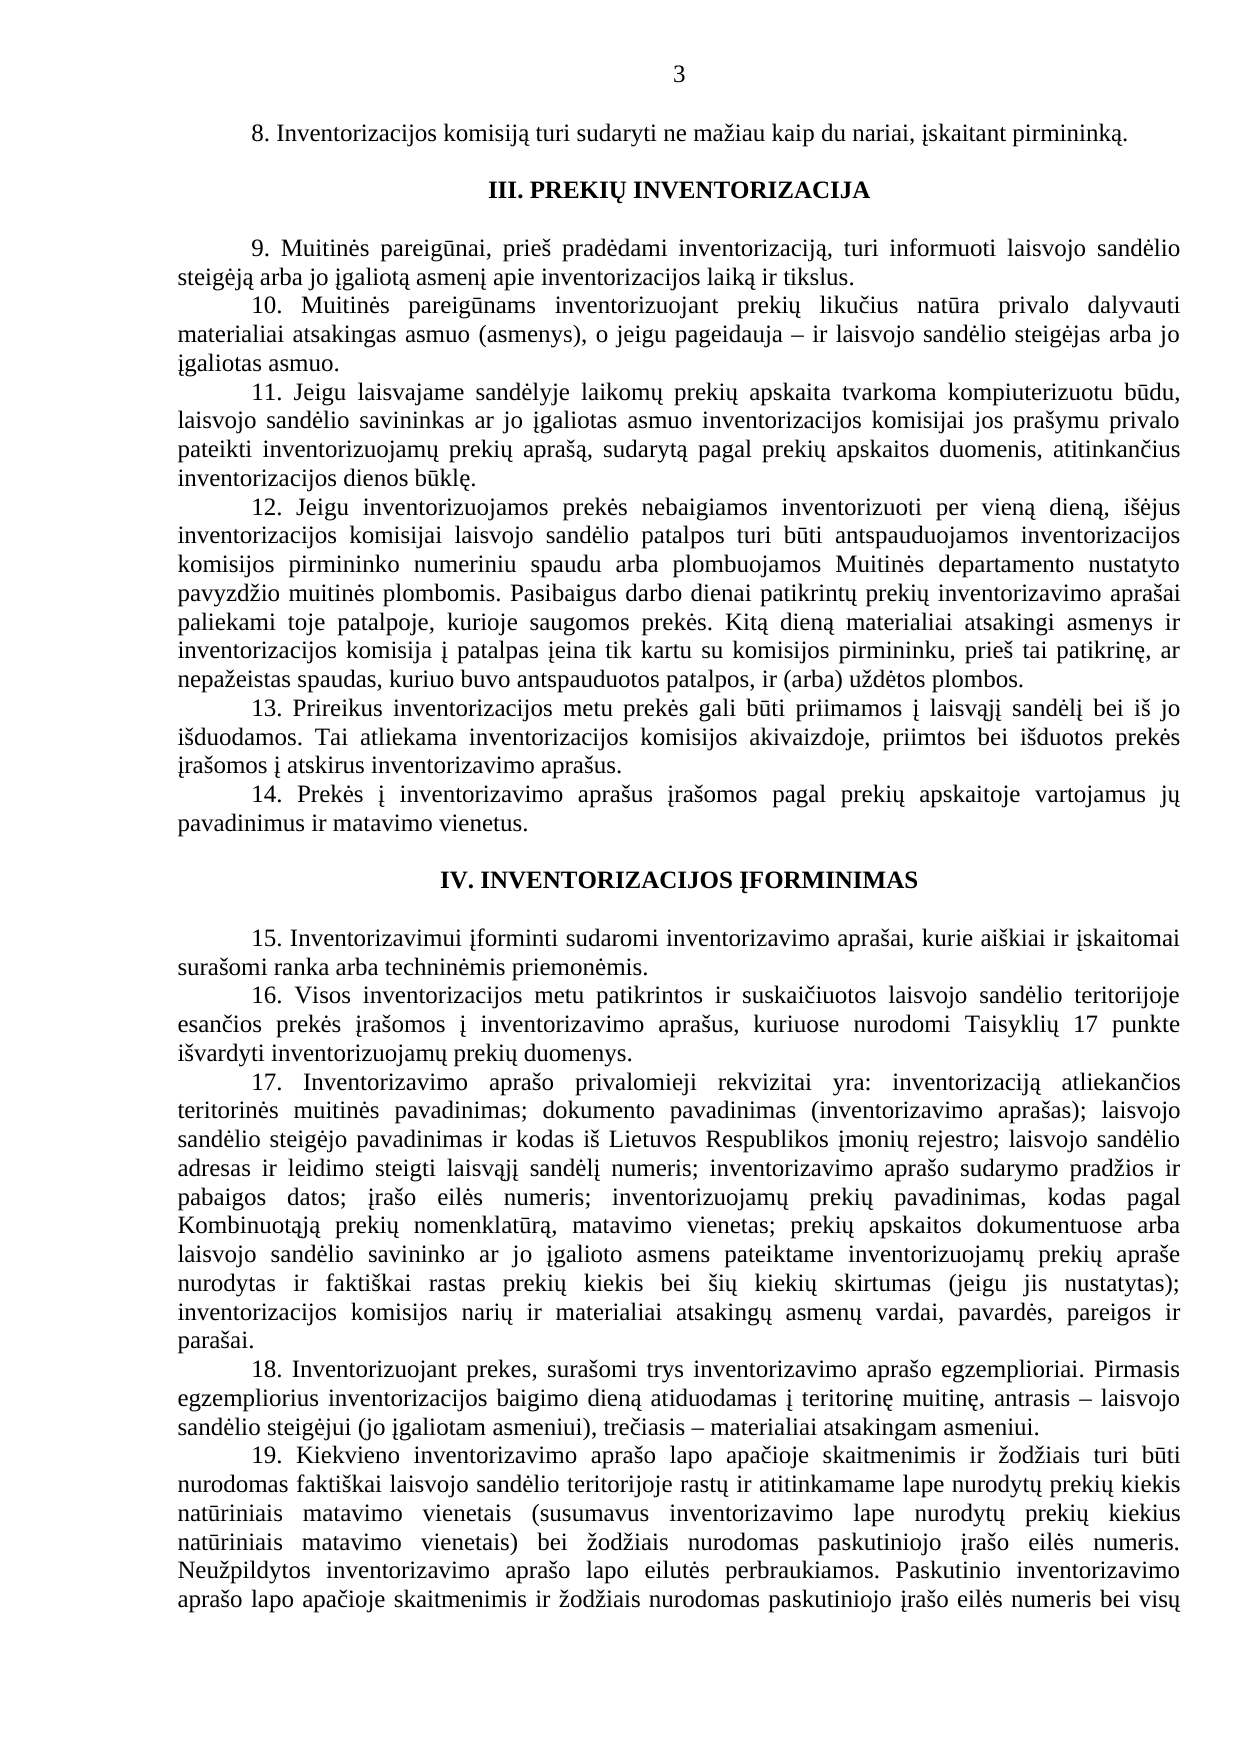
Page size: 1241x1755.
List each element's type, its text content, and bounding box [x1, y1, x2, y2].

text 11. Jeigu laisvajame sandėlyje laikomų prekių apskaita tvarkoma kompiuterizuotu būdu, laisvojo sandėlio savininkas ar jo įgaliotas asmuo inventorizacijos komisijai jos prašymu privalo pateikti inventorizuojamų prekių aprašą, sudarytą pagal prekių apskaitos duomenis, atitinkančius inventorizacijos dienos būklę. [177, 377, 1181, 492]
text 18. Inventorizuojant prekes, surašomi trys inventorizavimo aprašo egzemplioriai. Pirmasis egzempliorius inventorizacijos baigimo dieną atiduodamas į teritorinę muitinę, antrasis – laisvojo sandėlio steigėjui (jo įgaliotam asmeniui), trečiasis – materialiai atsakingam asmeniui. [177, 1354, 1181, 1441]
text III. PREKIŲ INVENTORIZACIJA [177, 176, 1181, 204]
text 19. Kiekvieno inventorizavimo aprašo lapo apačioje skaitmenimis ir žodžiais turi būti nurodomas faktiškai laisvojo sandėlio teritorijoje rastų ir atitinkamame lape nurodytų prekių kiekis natūriniais matavimo vienetais (susumavus inventorizavimo lape nurodytų prekių kiekius natūriniais matavimo vienetais) bei žodžiais nurodomas paskutiniojo įrašo eilės numeris. Neužpildytos inventorizavimo aprašo lapo eilutės perbraukiamos. Paskutinio inventorizavimo aprašo lapo apačioje skaitmenimis ir žodžiais nurodomas paskutiniojo įrašo eilės numeris bei visų [177, 1441, 1181, 1613]
text 14. Prekės į inventorizavimo aprašus įrašomos pagal prekių apskaitoje vartojamus jų pavadinimus ir matavimo vienetus. [177, 779, 1181, 837]
text IV. INVENTORIZACIJOS ĮFORMINIMAS [177, 866, 1181, 894]
text 8. Inventorizacijos komisiją turi sudaryti ne mažiau kaip du nariai, įskaitant pirmininką. [177, 118, 1181, 147]
text 10. Muitinės pareigūnams inventorizuojant prekių likučius natūra privalo dalyvauti materialiai atsakingas asmuo (asmenys), o jeigu pageidauja – ir laisvojo sandėlio steigėjas arba jo įgaliotas asmuo. [177, 291, 1181, 377]
text 17. Inventorizavimo aprašo privalomieji rekvizitai yra: inventorizaciją atliekančios teritorinės muitinės pavadinimas; dokumento pavadinimas (inventorizavimo aprašas); laisvojo sandėlio steigėjo pavadinimas ir kodas iš Lietuvos Respublikos įmonių rejestro; laisvojo sandėlio adresas ir leidimo steigti laisvąjį sandėlį numeris; inventorizavimo aprašo sudarymo pradžios ir pabaigos datos; įrašo eilės numeris; inventorizuojamų prekių pavadinimas, kodas pagal Kombinuotąją prekių nomenklatūrą, matavimo vienetas; prekių apskaitos dokumentuose arba laisvojo sandėlio savininko ar jo įgalioto asmens pateiktame inventorizuojamų prekių apraše nurodytas ir faktiškai rastas prekių kiekis bei šių kiekių skirtumas (jeigu jis nustatytas); inventorizacijos komisijos narių ir materialiai atsakingų asmenų vardai, pavardės, pareigos ir parašai. [177, 1067, 1181, 1354]
text 9. Muitinės pareigūnai, prieš pradėdami inventorizaciją, turi informuoti laisvojo sandėlio steigėją arba jo įgaliotą asmenį apie inventorizacijos laiką ir tikslus. [177, 233, 1181, 291]
text 13. Prireikus inventorizacijos metu prekės gali būti priimamos į laisvąjį sandėlį bei iš jo išduodamos. Tai atliekama inventorizacijos komisijos akivaizdoje, priimtos bei išduotos prekės įrašomos į atskirus inventorizavimo aprašus. [177, 693, 1181, 779]
text 12. Jeigu inventorizuojamos prekės nebaigiamos inventorizuoti per vieną dieną, išėjus inventorizacijos komisijai laisvojo sandėlio patalpos turi būti antspauduojamos inventorizacijos komisijos pirmininko numeriniu spaudu arba plombuojamos Muitinės departamento nustatyto pavyzdžio muitinės plombomis. Pasibaigus darbo dienai patikrintų prekių inventorizavimo aprašai paliekami toje patalpoje, kurioje saugomos prekės. Kitą dieną materialiai atsakingi asmenys ir inventorizacijos komisija į patalpas įeina tik kartu su komisijos pirmininku, prieš tai patikrinę, ar nepažeistas spaudas, kuriuo buvo antspauduotos patalpos, ir (arba) uždėtos plombos. [177, 492, 1181, 693]
text 16. Visos inventorizacijos metu patikrintos ir suskaičiuotos laisvojo sandėlio teritorijoje esančios prekės įrašomos į inventorizavimo aprašus, kuriuose nurodomi Taisyklių 17 punkte išvardyti inventorizuojamų prekių duomenys. [177, 981, 1181, 1067]
text 15. Inventorizavimui įforminti sudaromi inventorizavimo aprašai, kurie aiškiai ir įskaitomai surašomi ranka arba techninėmis priemonėmis. [177, 923, 1181, 981]
